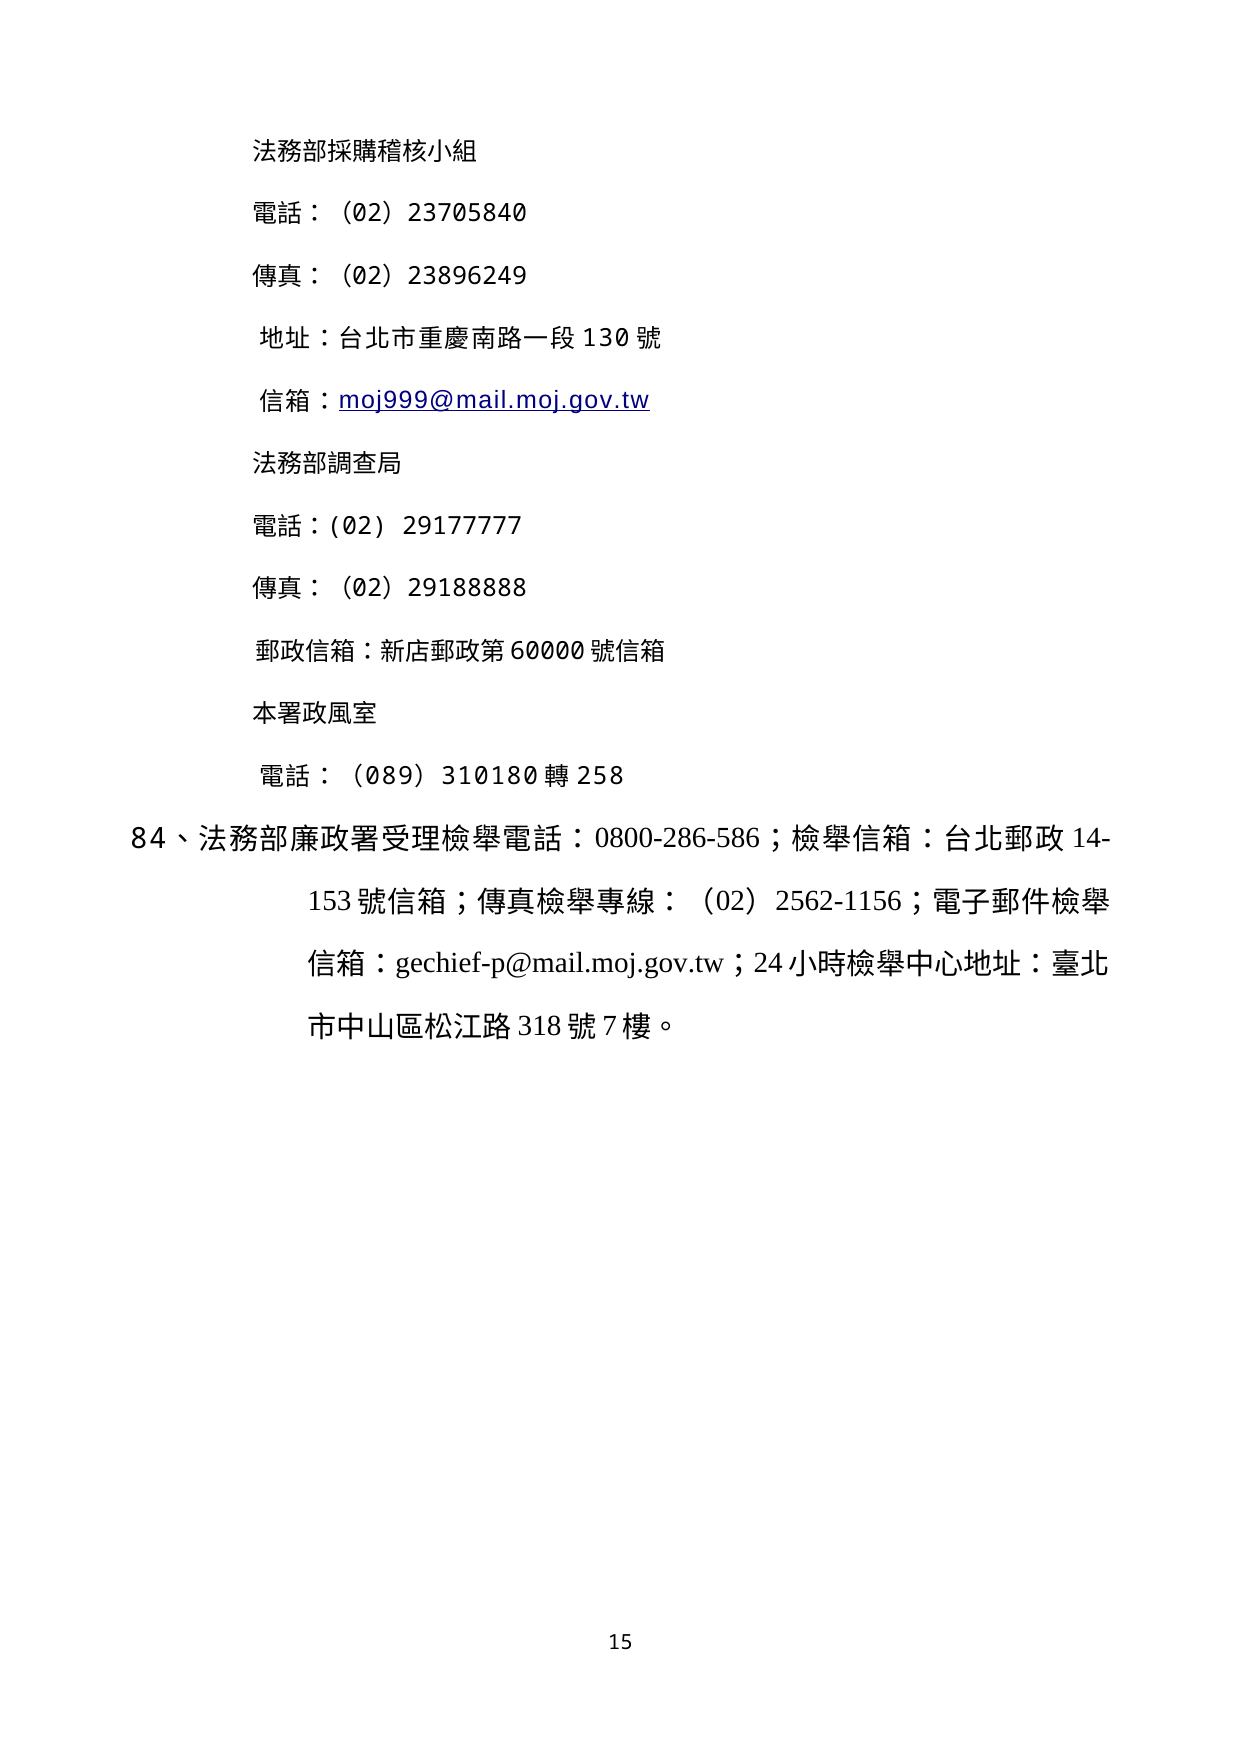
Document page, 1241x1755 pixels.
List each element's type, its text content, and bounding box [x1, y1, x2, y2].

text 法務部採購稽核小組 [189, 108, 1110, 170]
text 電話：（02）23705840 [189, 170, 1110, 233]
text 地址：台北市重慶南路一段130號 [189, 295, 1110, 358]
list 法務部廉政署受理檢舉電話：0800-286-586；檢舉信箱：台北郵政14-153號信箱；傳真檢舉專線：（02）2562-1156；電子郵件檢舉信箱：gechief-p@mail.moj.gov.tw；24小時檢舉中心地址：臺北市中山區松江路318號7樓。 [130, 795, 1110, 1045]
text 傳真：（02）23896249 [189, 233, 1110, 295]
text 信箱：moj999@mail.moj.gov.tw [189, 358, 1110, 420]
text 電話：(02) 29177777 [189, 483, 1110, 545]
text 郵政信箱：新店郵政第60000號信箱 [130, 608, 1110, 670]
text 傳真：（02）29188888 [189, 545, 1110, 608]
text 法務部調查局 [189, 420, 1110, 483]
text 本署政風室 [189, 670, 1110, 733]
text 電話：（089）310180轉258 [189, 733, 1110, 795]
